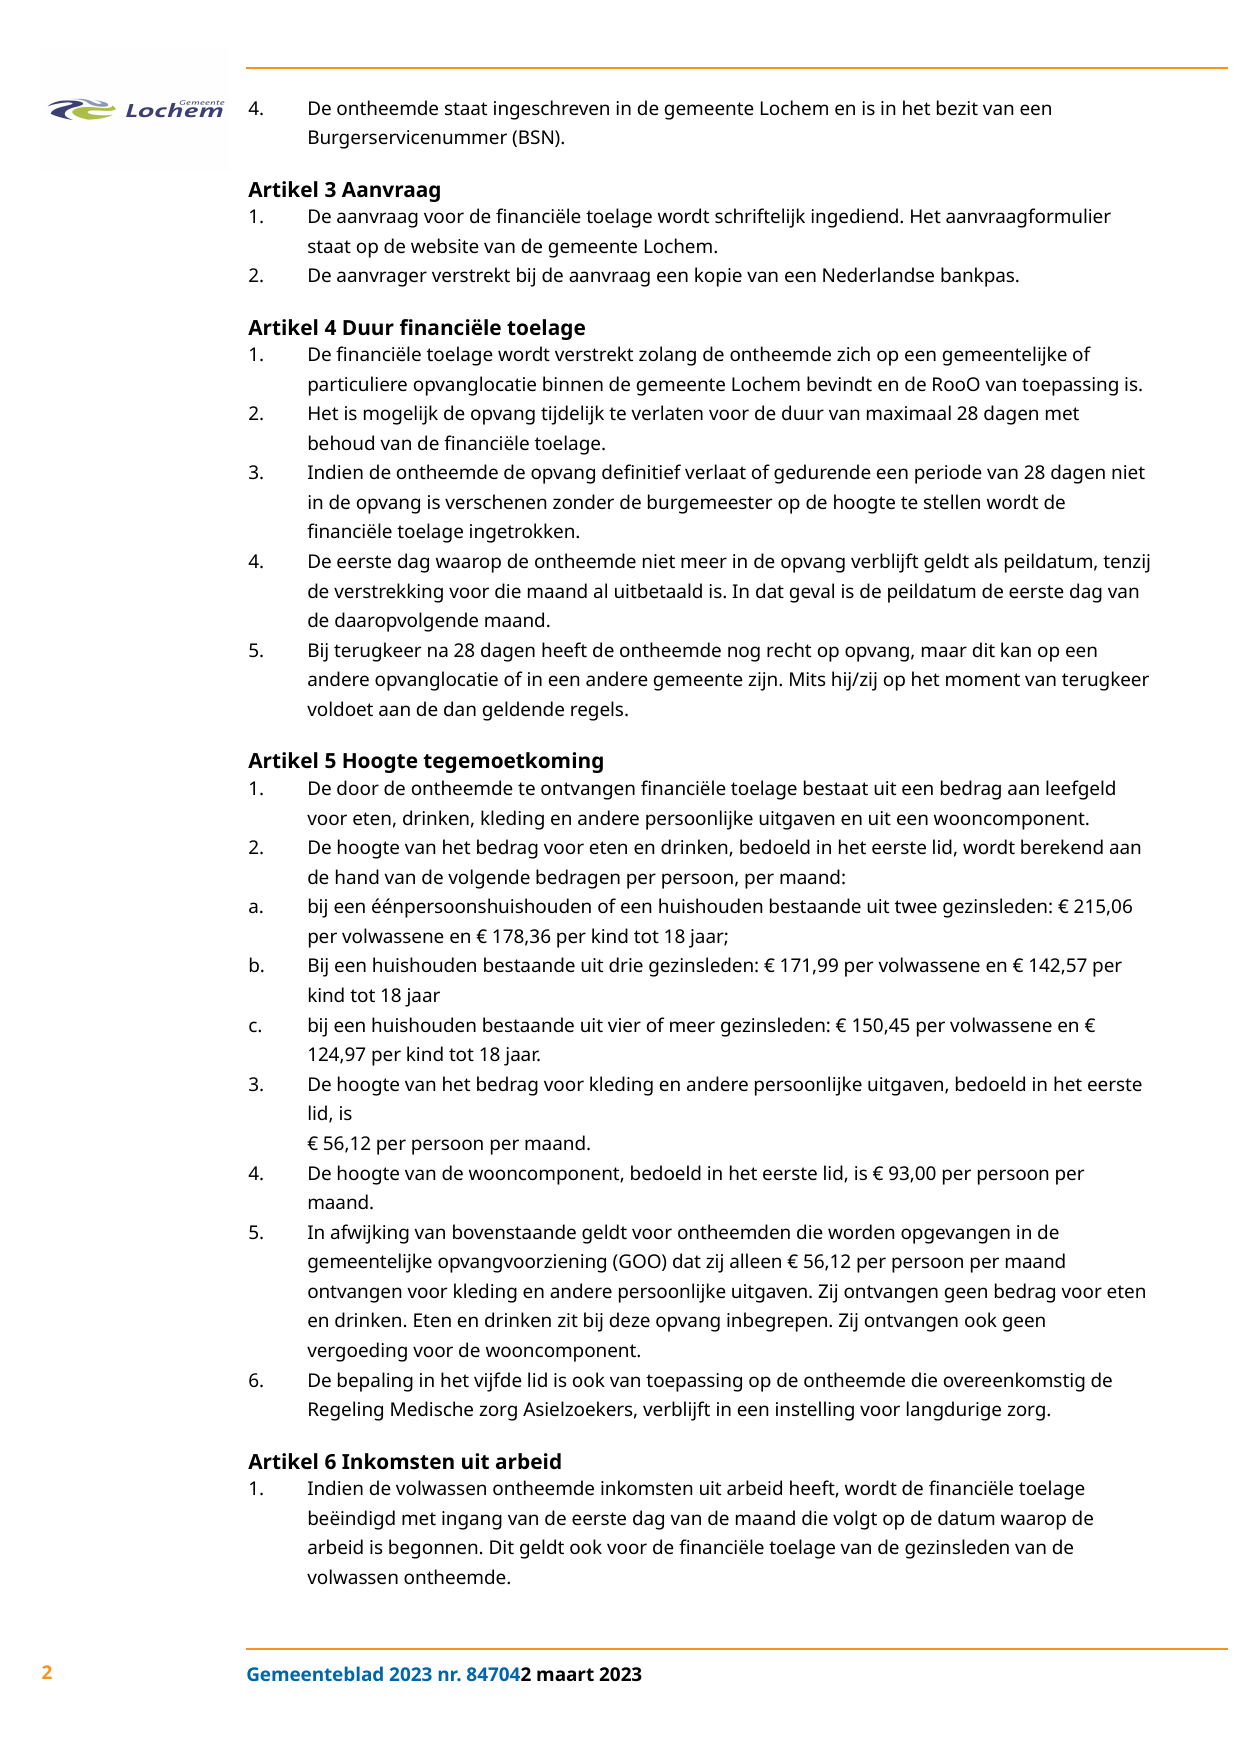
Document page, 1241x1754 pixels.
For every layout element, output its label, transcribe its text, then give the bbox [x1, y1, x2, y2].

list Indien de ontheemde de opvang definitief verlaat of gedurende een periode van 28 dagen niet in de opvang is verschenen zonder de burgemeester op de hoogte te stellen wordt de financiële toelage ingetrokken. [248, 459, 1152, 544]
list De hoogte van het bedrag voor kleding en andere persoonlijke uitgaven, bedoeld in het eerste lid, is [248, 1071, 1152, 1126]
text Artikel 3 Aanvraag [248, 175, 1152, 203]
picture [41, 47, 231, 172]
list De aanvraag voor de financiële toelage wordt schriftelijk ingediend. Het aanvraagformulier staat op de website van de gemeente Lochem. [248, 203, 1152, 258]
list De hoogte van de wooncomponent, bedoeld in het eerste lid, is € 93,00 per persoon per maand. [248, 1160, 1152, 1215]
text Artikel 6 Inkomsten uit arbeid [248, 1447, 1152, 1475]
list De hoogte van het bedrag voor eten en drinken, bedoeld in het eerste lid, wordt berekend aan de hand van de volgende bedragen per persoon, per maand: [248, 834, 1152, 889]
list In afwijking van bovenstaande geldt voor ontheemden die worden opgevangen in de gemeentelijke opvangvoorziening (GOO) dat zij alleen € 56,12 per persoon per maand ontvangen voor kleding en andere persoonlijke uitgaven. Zij ontvangen geen bedrag voor eten en drinken. Eten en drinken zit bij deze opvang inbegrepen. Zij ontvangen ook geen vergoeding voor de wooncomponent. [248, 1219, 1152, 1363]
list € 56,12 per persoon per maand. [248, 1130, 1152, 1156]
text Artikel 4 Duur financiële toelage [248, 313, 1152, 341]
list Bij terugkeer na 28 dagen heeft de ontheemde nog recht op opvang, maar dit kan op een andere opvanglocatie of in een andere gemeente zijn. Mits hij/zij op het moment van terugkeer voldoet aan de dan geldende regels. [248, 637, 1152, 722]
list De aanvrager verstrekt bij de aanvraag een kopie van een Nederlandse bankpas. [248, 262, 1152, 288]
list De eerste dag waarop de ontheemde niet meer in de opvang verblijft geldt als peildatum, tenzij de verstrekking voor die maand al uitbetaald is. In dat geval is de peildatum de eerste dag van de daaropvolgende maand. [248, 548, 1152, 633]
list bij een éénpersoonshuishouden of een huishouden bestaande uit twee gezinsleden: € 215,06 per volwassene en € 178,36 per kind tot 18 jaar; [248, 893, 1152, 949]
list Het is mogelijk de opvang tijdelijk te verlaten voor de duur van maximaal 28 dagen met behoud van de financiële toelage. [248, 400, 1152, 456]
text Artikel 5 Hoogte tegemoetkoming [248, 747, 1152, 775]
list De financiële toelage wordt verstrekt zolang de ontheemde zich op een gemeentelijke of particuliere opvanglocatie binnen de gemeente Lochem bevindt en de RooO van toepassing is. [248, 341, 1152, 397]
list Bij een huishouden bestaande uit drie gezinsleden: € 171,99 per volwassene en € 142,57 per kind tot 18 jaar [248, 953, 1152, 1008]
list Indien de volwassen ontheemde inkomsten uit arbeid heeft, wordt de financiële toelage beëindigd met ingang van de eerste dag van de maand die volgt op de datum waarop de arbeid is begonnen. Dit geldt ook voor de financiële toelage van de gezinsleden van de volwassen ontheemde. [248, 1475, 1152, 1590]
list De door de ontheemde te ontvangen financiële toelage bestaat uit een bedrag aan leefgeld voor eten, drinken, kleding en andere persoonlijke uitgaven en uit een wooncomponent. [248, 775, 1152, 830]
list De ontheemde staat ingeschreven in de gemeente Lochem en is in het bezit van een Burgerservicenummer (BSN). [248, 95, 1152, 150]
list De bepaling in het vijfde lid is ook van toepassing op de ontheemde die overeenkomstig de Regeling Medische zorg Asielzoekers, verblijft in een instelling voor langdurige zorg. [248, 1367, 1152, 1422]
list bij een huishouden bestaande uit vier of meer gezinsleden: € 150,45 per volwassene en € 124,97 per kind tot 18 jaar. [248, 1012, 1152, 1067]
